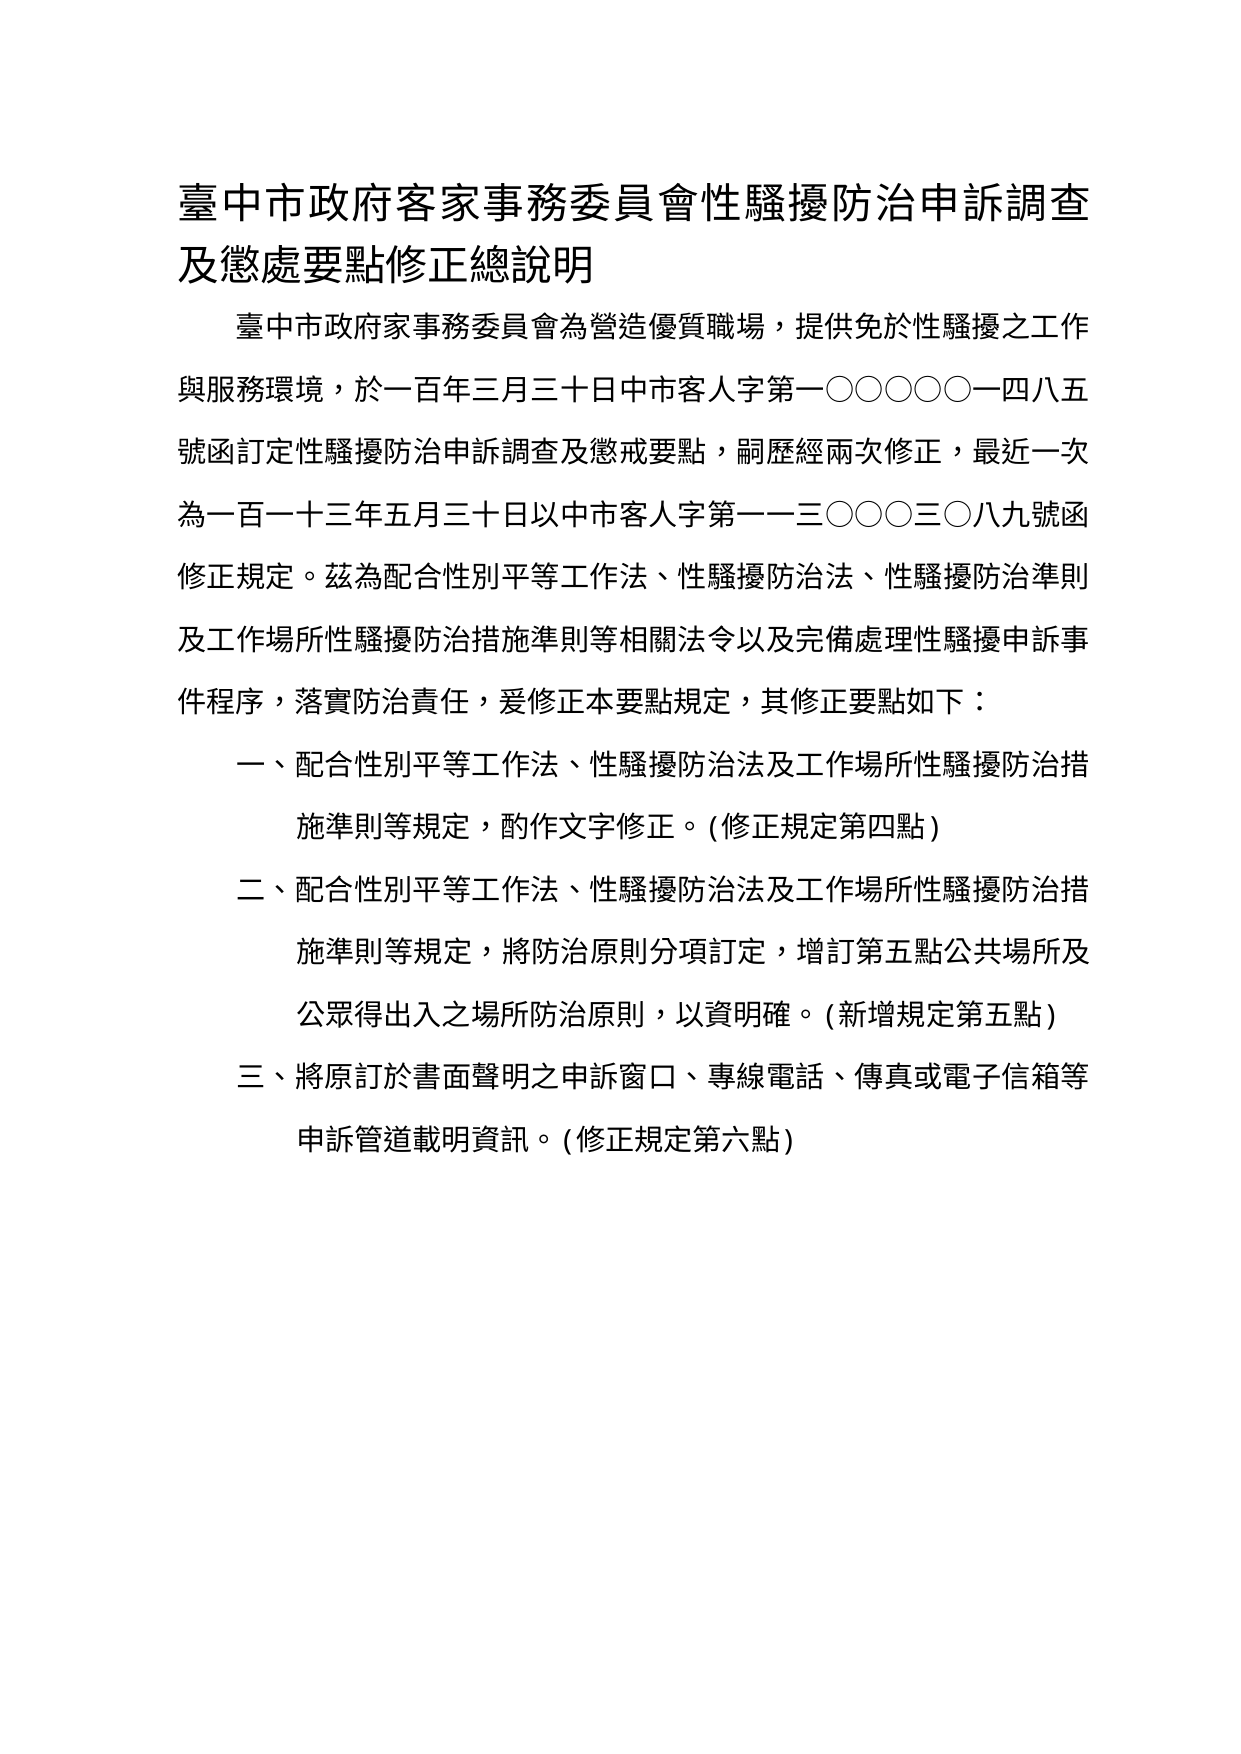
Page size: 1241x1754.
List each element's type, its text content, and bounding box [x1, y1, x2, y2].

text 三、將原訂於書面聲明之申訴窗口、專線電話、傳真或電子信箱等申訴管道載明資訊。(修正規定第六點) [236, 1033, 1092, 1158]
text 一、配合性別平等工作法、性騷擾防治法及工作場所性騷擾防治措施準則等規定，酌作文字修正。(修正規定第四點) [236, 721, 1092, 846]
text 二、配合性別平等工作法、性騷擾防治法及工作場所性騷擾防治措施準則等規定，將防治原則分項訂定，增訂第五點公共場所及公眾得出入之場所防治原則，以資明確。(新增規定第五點) [236, 846, 1092, 1033]
text 臺中市政府客家事務委員會性騷擾防治申訴調查及懲處要點修正總說明 [177, 158, 1092, 283]
text 臺中市政府家事務委員會為營造優質職場，提供免於性騷擾之工作與服務環境，於一百年三月三十日中市客人字第一○○○○○一四八五號函訂定性騷擾防治申訴調查及懲戒要點，嗣歷經兩次修正，最近一次為一百一十三年五月三十日以中市客人字第一一三○○○三○八九號函修正規定。茲為配合性別平等工作法、性騷擾防治法、性騷擾防治準則及工作場所性騷擾防治措施準則等相關法令以及完備處理性騷擾申訴事件程序，落實防治責任，爰修正本要點規定，其修正要點如下： [177, 283, 1092, 721]
